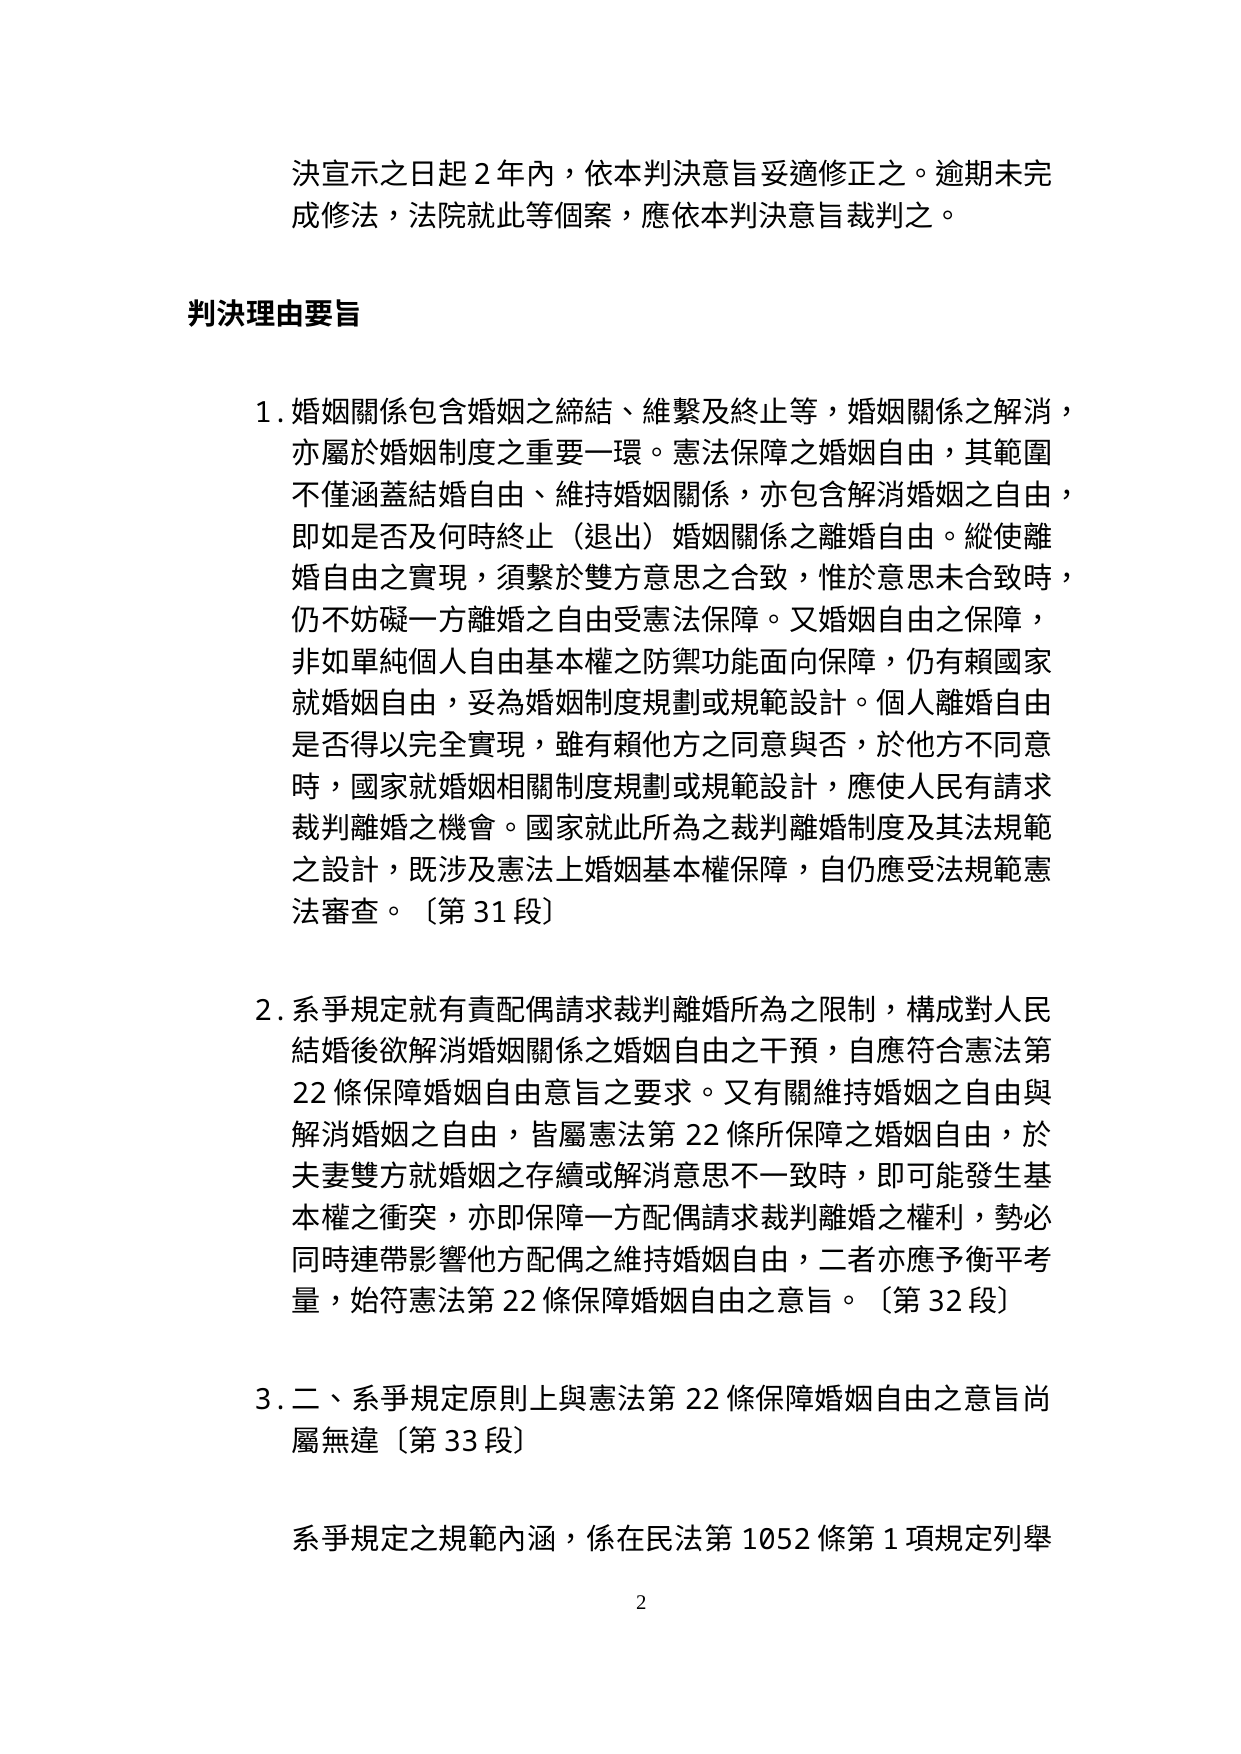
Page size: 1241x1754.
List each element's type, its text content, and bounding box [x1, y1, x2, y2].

text 判決理由要旨 [187, 291, 1053, 332]
text 決宣示之日起2年內，依本判決意旨妥適修正之。逾期未完成修法，法院就此等個案，應依本判決意旨裁判之。 [292, 151, 1053, 234]
list 系爭規定就有責配偶請求裁判離婚所為之限制，構成對人民結婚後欲解消婚姻關係之婚姻自由之干預，自應符合憲法第22條保障婚姻自由意旨之要求。又有關維持婚姻之自由與解消婚姻之自由，皆屬憲法第22條所保障之婚姻自由，於夫妻雙方就婚姻之存續或解消意思不一致時，即可能發生基本權之衝突，亦即保障一方配偶請求裁判離婚之權利，勢必同時連帶影響他方配偶之維持婚姻自由，二者亦應予衡平考量，始符憲法第22條保障婚姻自由之意旨。〔第32段〕 [254, 987, 1053, 1320]
text 系爭規定之規範內涵，係在民法第1052條第1項規定列舉 [292, 1516, 1053, 1557]
list 婚姻關係包含婚姻之締結、維繫及終止等，婚姻關係之解消，亦屬於婚姻制度之重要一環。憲法保障之婚姻自由，其範圍不僅涵蓋結婚自由、維持婚姻關係，亦包含解消婚姻之自由，即如是否及何時終止（退出）婚姻關係之離婚自由。縱使離婚自由之實現，須繫於雙方意思之合致，惟於意思未合致時，仍不妨礙一方離婚之自由受憲法保障。又婚姻自由之保障，非如單純個人自由基本權之防禦功能面向保障，仍有賴國家就婚姻自由，妥為婚姻制度規劃或規範設計。個人離婚自由是否得以完全實現，雖有賴他方之同意與否，於他方不同意時，國家就婚姻相關制度規劃或規範設計，應使人民有請求裁判離婚之機會。國家就此所為之裁判離婚制度及其法規範之設計，既涉及憲法上婚姻基本權保障，自仍應受法規範憲法審查。〔第31段〕 [254, 389, 1053, 930]
list 二、系爭規定原則上與憲法第22條保障婚姻自由之意旨尚屬無違〔第33段〕 [254, 1376, 1053, 1459]
